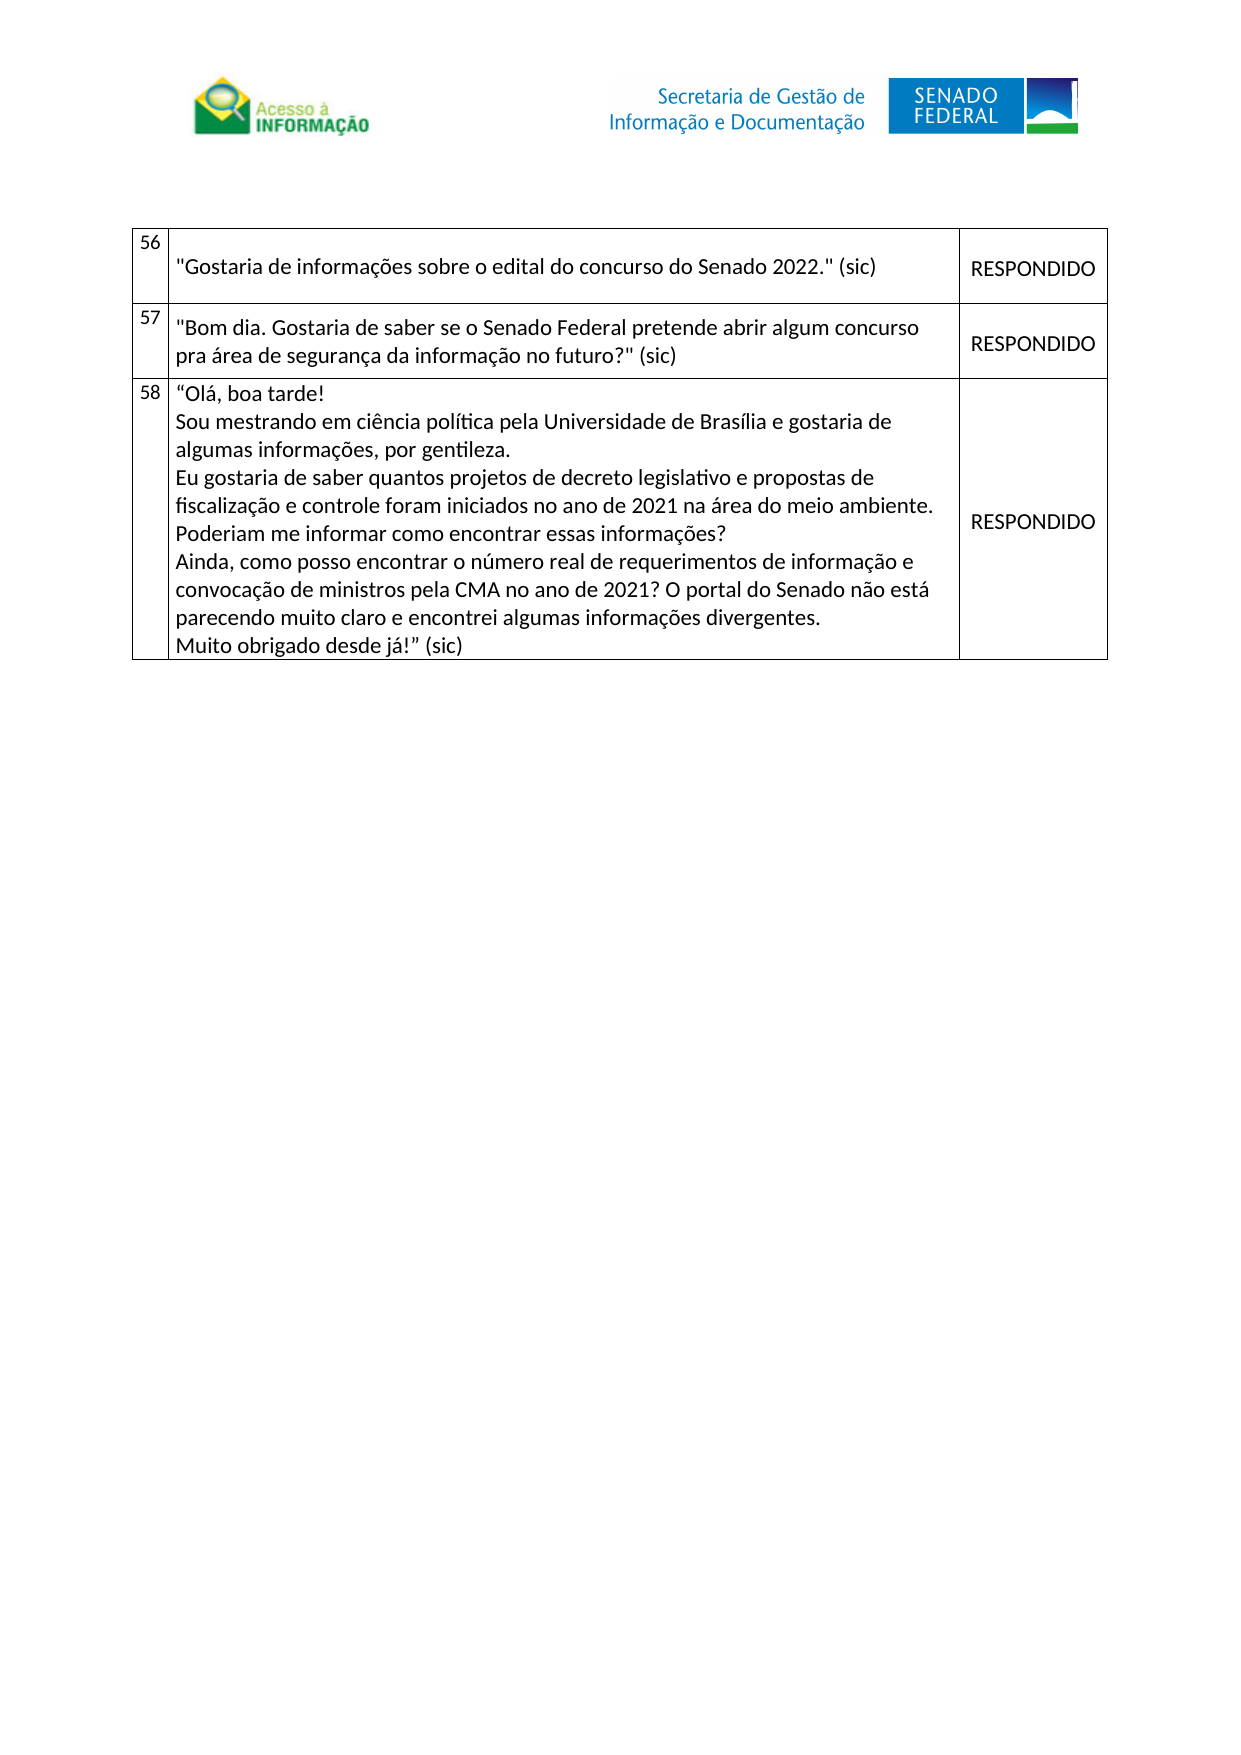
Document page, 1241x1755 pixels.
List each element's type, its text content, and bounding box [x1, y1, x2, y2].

table_cell 57 [133, 304, 168, 378]
table_cell "Bom dia. Gostaria de saber se o Senado Federal pretende abrir algum concurso pra área de segurança da informação no futuro?" (sic) [169, 304, 959, 378]
table_cell RESPONDIDO [960, 229, 1107, 303]
table_cell 58 [133, 379, 168, 659]
table_cell 56 [133, 229, 168, 303]
table_cell RESPONDIDO [960, 379, 1107, 659]
table_cell "Gostaria de informações sobre o edital do concurso do Senado 2022." (sic) [169, 229, 959, 303]
table_cell RESPONDIDO [960, 304, 1107, 378]
table_cell “Olá, boa tarde! Sou mestrando em ciência política pela Universidade de Brasília e gostaria de algumas informações, por gentileza. Eu gostaria de saber quantos projetos de decreto legislativo e propostas de fiscalização e controle foram iniciados no ano de 2021 na área do meio ambiente. Poderiam me informar como encontrar essas informações? Ainda, como posso encontrar o número real de requerimentos de informação e convocação de ministros pela CMA no ano de 2021? O portal do Senado não está parecendo muito claro e encontrei algumas informações divergentes. Muito obrigado desde já!” (sic) [169, 379, 959, 659]
